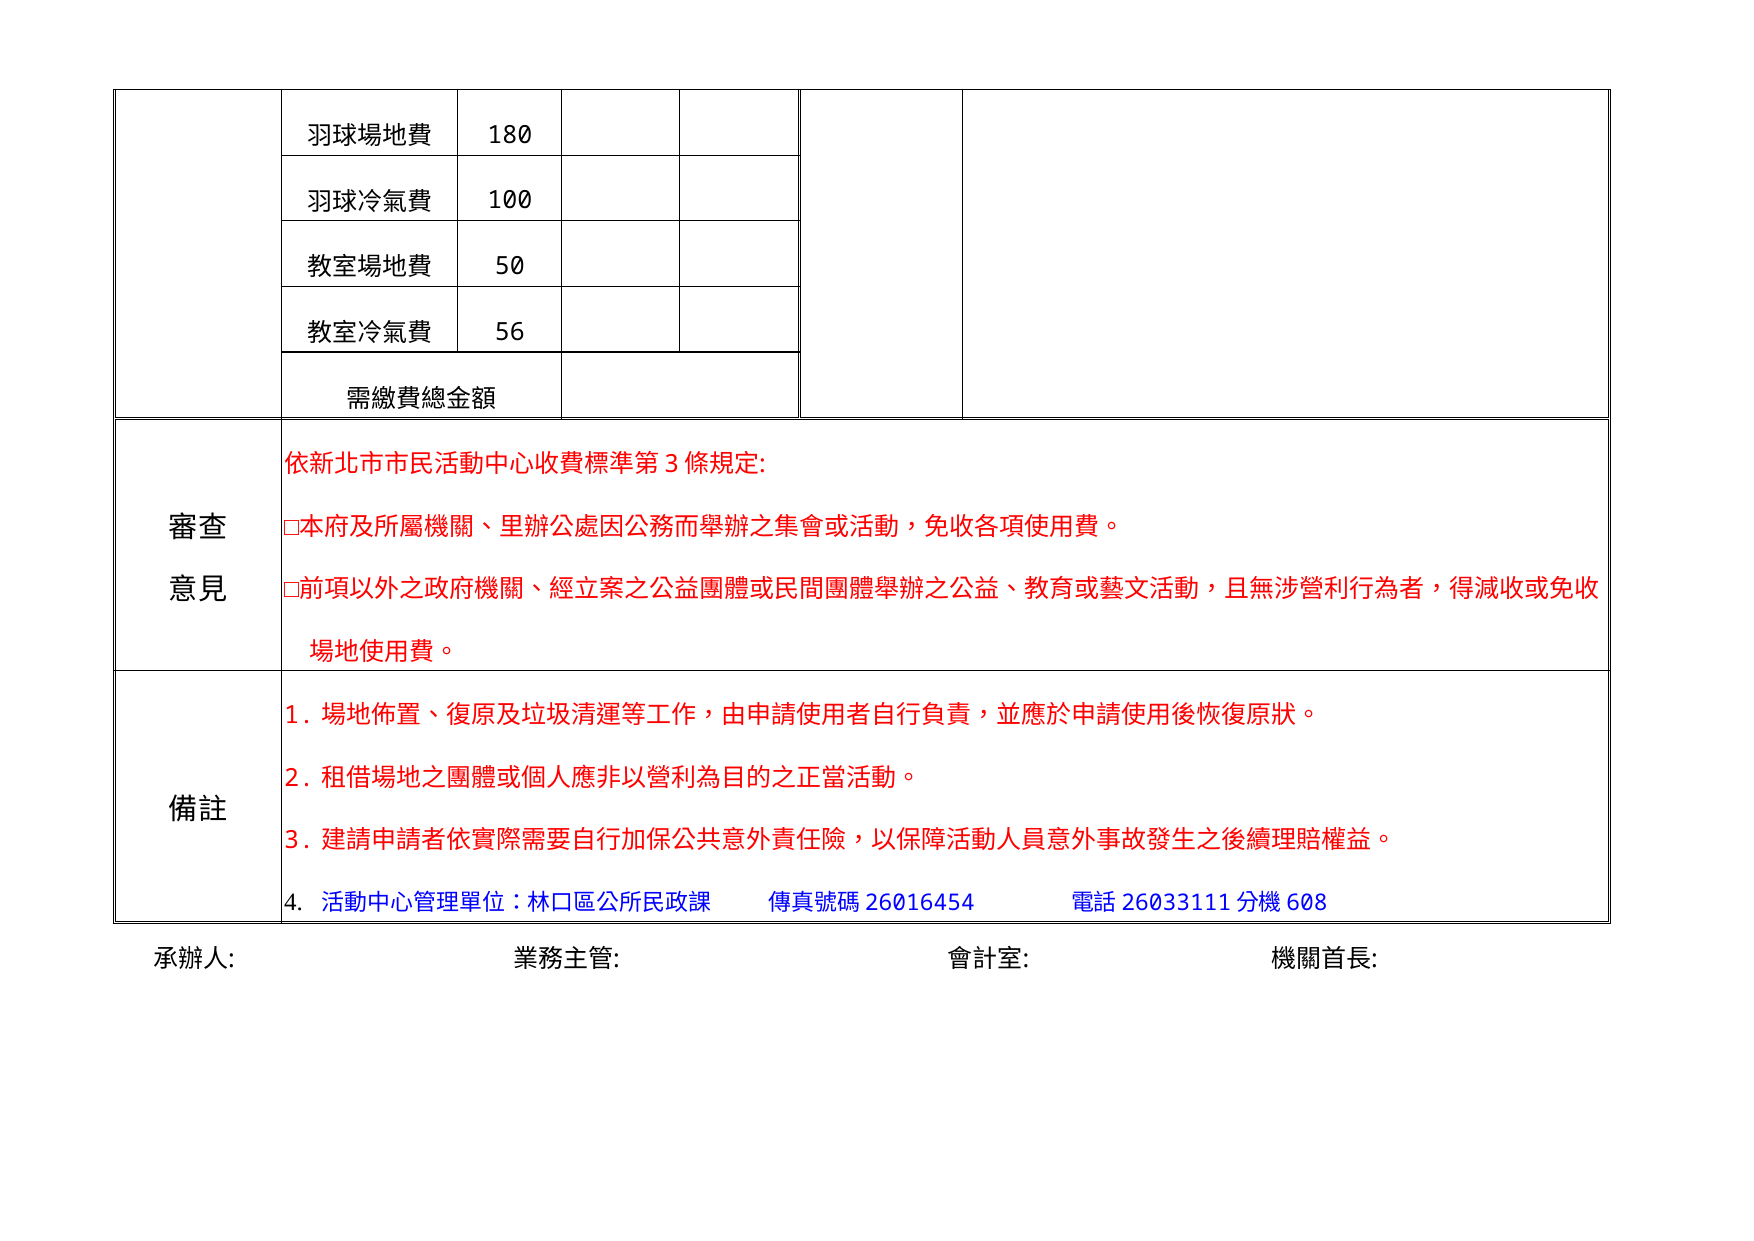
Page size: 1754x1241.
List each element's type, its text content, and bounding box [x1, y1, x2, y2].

table_cell [562, 156, 679, 220]
table_cell 56 [458, 287, 561, 351]
table_cell 備註 [116, 671, 281, 921]
table_cell [562, 90, 679, 154]
table_cell [680, 287, 798, 351]
text 承辦人: [153, 938, 235, 975]
text 業務主管: [513, 938, 657, 975]
table_cell 場地佈置、復原及垃圾清運等工作，由申請使用者自行負責，並應於申請使用後恢復原狀。 租借場地之團體或個人應非以營利為目的之正當活動。 建請申請者依實際需要自行加保公共意外責任險，以保障活動人員意外事故發生之後續理賠權益。 活動中心管理單位：林口區公所民政課 傳真號碼26016454 電話26033111分機608 [282, 671, 1608, 921]
table_cell 需繳費總金額 [282, 353, 561, 417]
text 機關首長: [1271, 938, 1406, 975]
table_cell [680, 221, 798, 286]
table_cell 審查 意見 [116, 420, 281, 670]
table_cell [562, 353, 798, 417]
table_cell 羽球冷氣費 [282, 156, 457, 220]
table_cell [963, 90, 1608, 417]
table_cell 教室場地費 [282, 221, 457, 286]
table_cell 羽球場地費 [282, 90, 457, 154]
table_cell 教室冷氣費 [282, 287, 457, 351]
table_cell [680, 90, 798, 154]
table_cell [562, 287, 679, 351]
table_cell 依新北市市民活動中心收費標準第3條規定: □本府及所屬機關、里辦公處因公務而舉辦之集會或活動，免收各項使用費。 □前項以外之政府機關、經立案之公益團體或民間團體舉辦之公益、教育或藝文活動，且無涉營利行為者，得減收或免收場地使用費。 [282, 420, 1608, 670]
table_cell [562, 221, 679, 286]
table_cell [680, 156, 798, 220]
table_cell [801, 90, 962, 417]
table_cell [116, 90, 281, 417]
table_cell 100 [458, 156, 561, 220]
text 會計室: [885, 938, 1058, 975]
table_cell 180 [458, 90, 561, 154]
table_cell 50 [458, 221, 561, 286]
